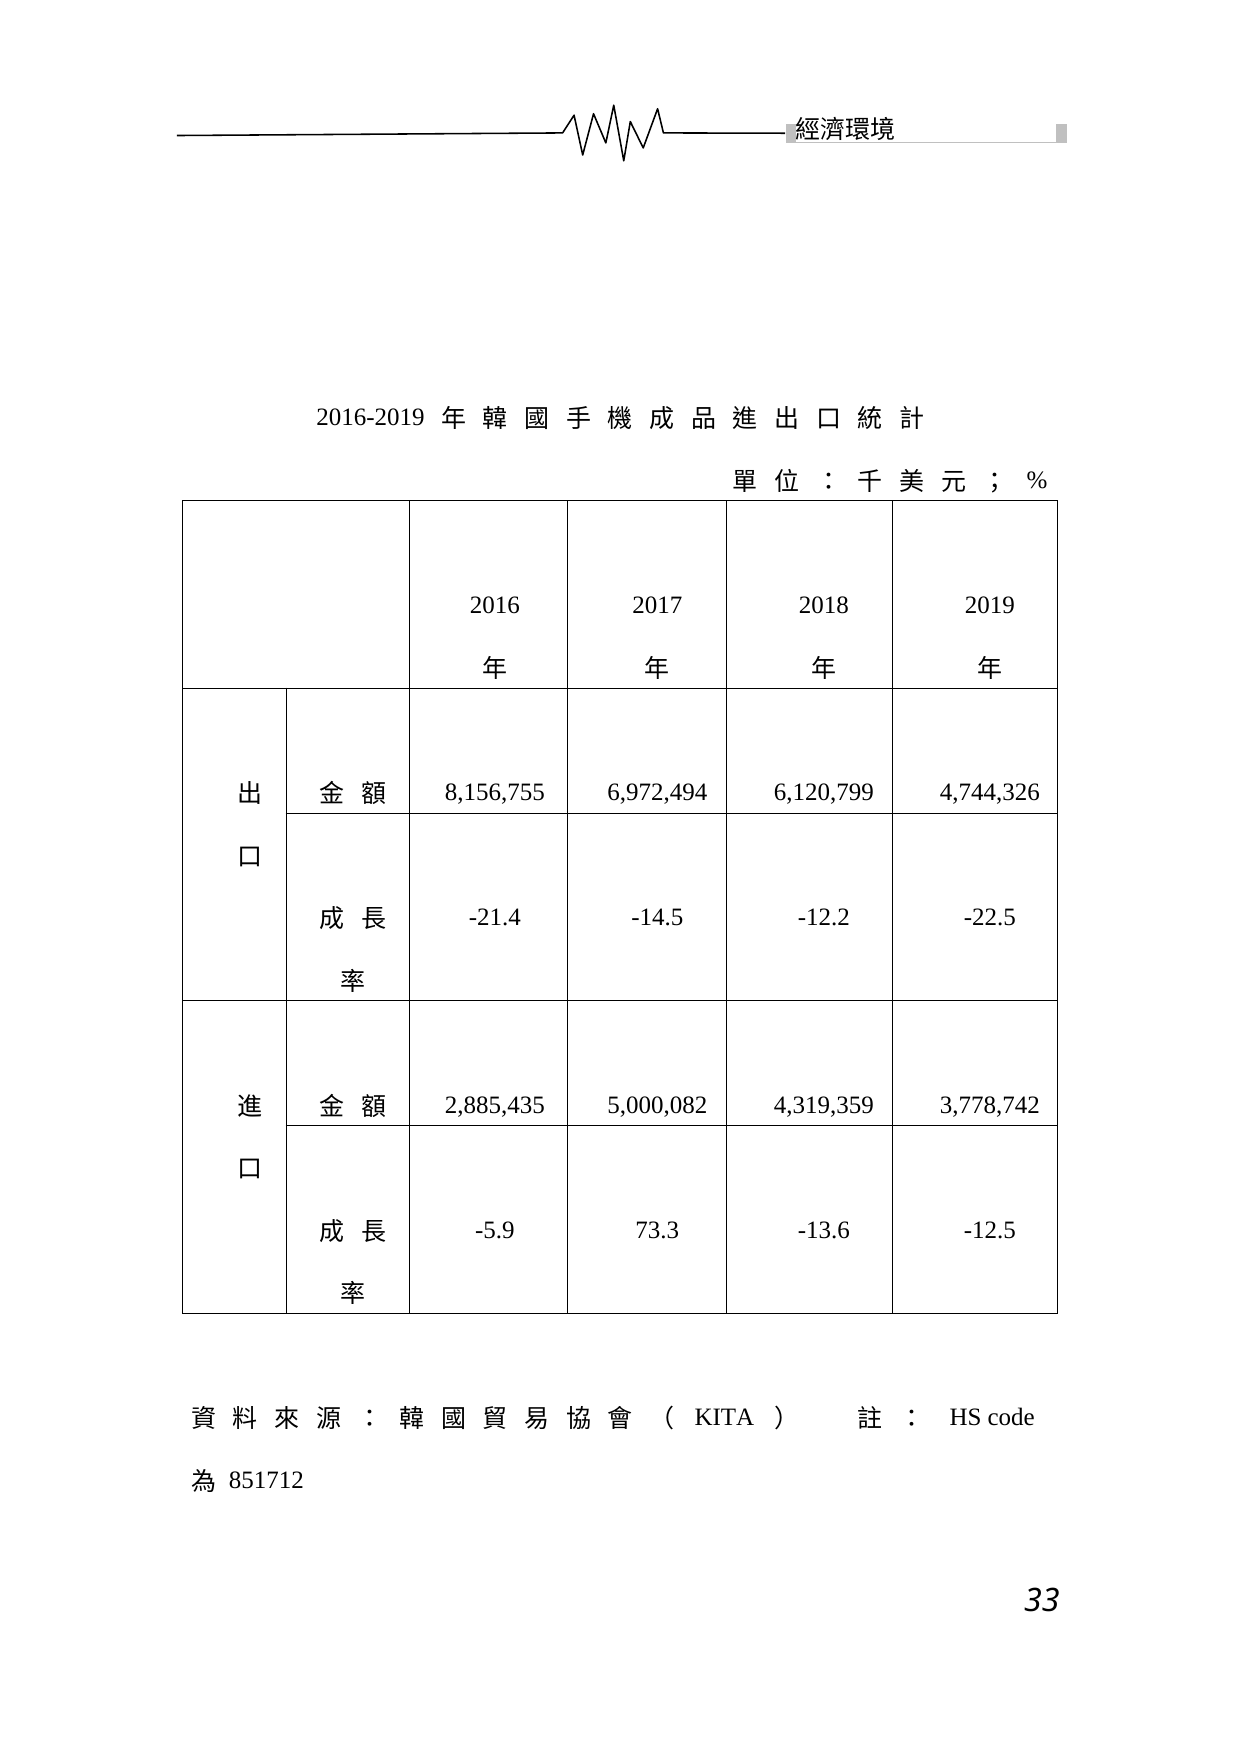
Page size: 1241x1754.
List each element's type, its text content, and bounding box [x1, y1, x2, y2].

table_cell 73.3 [568, 1126, 726, 1313]
table_header 2017年 [568, 501, 726, 688]
table_cell -22.5 [893, 814, 1057, 1000]
table_cell -13.6 [727, 1126, 892, 1313]
text 單位：千美元；% [183, 438, 1058, 500]
table_cell 5,000,082 [568, 1001, 726, 1125]
table_cell 6,972,494 [568, 689, 726, 813]
table_cell -14.5 [568, 814, 726, 1000]
table_cell 6,120,799 [727, 689, 892, 813]
table_cell -12.2 [727, 814, 892, 1000]
text 2016-2019年韓國手機成品進出口統計 [183, 375, 1058, 438]
table_cell 4,319,359 [727, 1001, 892, 1125]
table_cell 8,156,755 [410, 689, 567, 813]
table_cell 進口 [183, 1001, 286, 1313]
table_header 2016年 [410, 501, 567, 688]
table_cell 出口 [183, 689, 286, 1000]
table_cell 2,885,435 [410, 1001, 567, 1125]
table_cell 4,744,326 [893, 689, 1057, 813]
table_cell 成長率 [287, 814, 409, 1000]
table_header 2018年 [727, 501, 892, 688]
table_header [183, 501, 409, 688]
table_cell -21.4 [410, 814, 567, 1000]
table_cell 金額 [287, 689, 409, 813]
table_cell 3,778,742 [893, 1001, 1057, 1125]
table_cell 金額 [287, 1001, 409, 1125]
table_cell -5.9 [410, 1126, 567, 1313]
table_header 2019年 [893, 501, 1057, 688]
table_cell 成長率 [287, 1126, 409, 1313]
text 資料來源：韓國貿易協會（KITA） 註：HS code 為851712 [183, 1375, 1058, 1500]
table_cell -12.5 [893, 1126, 1057, 1313]
